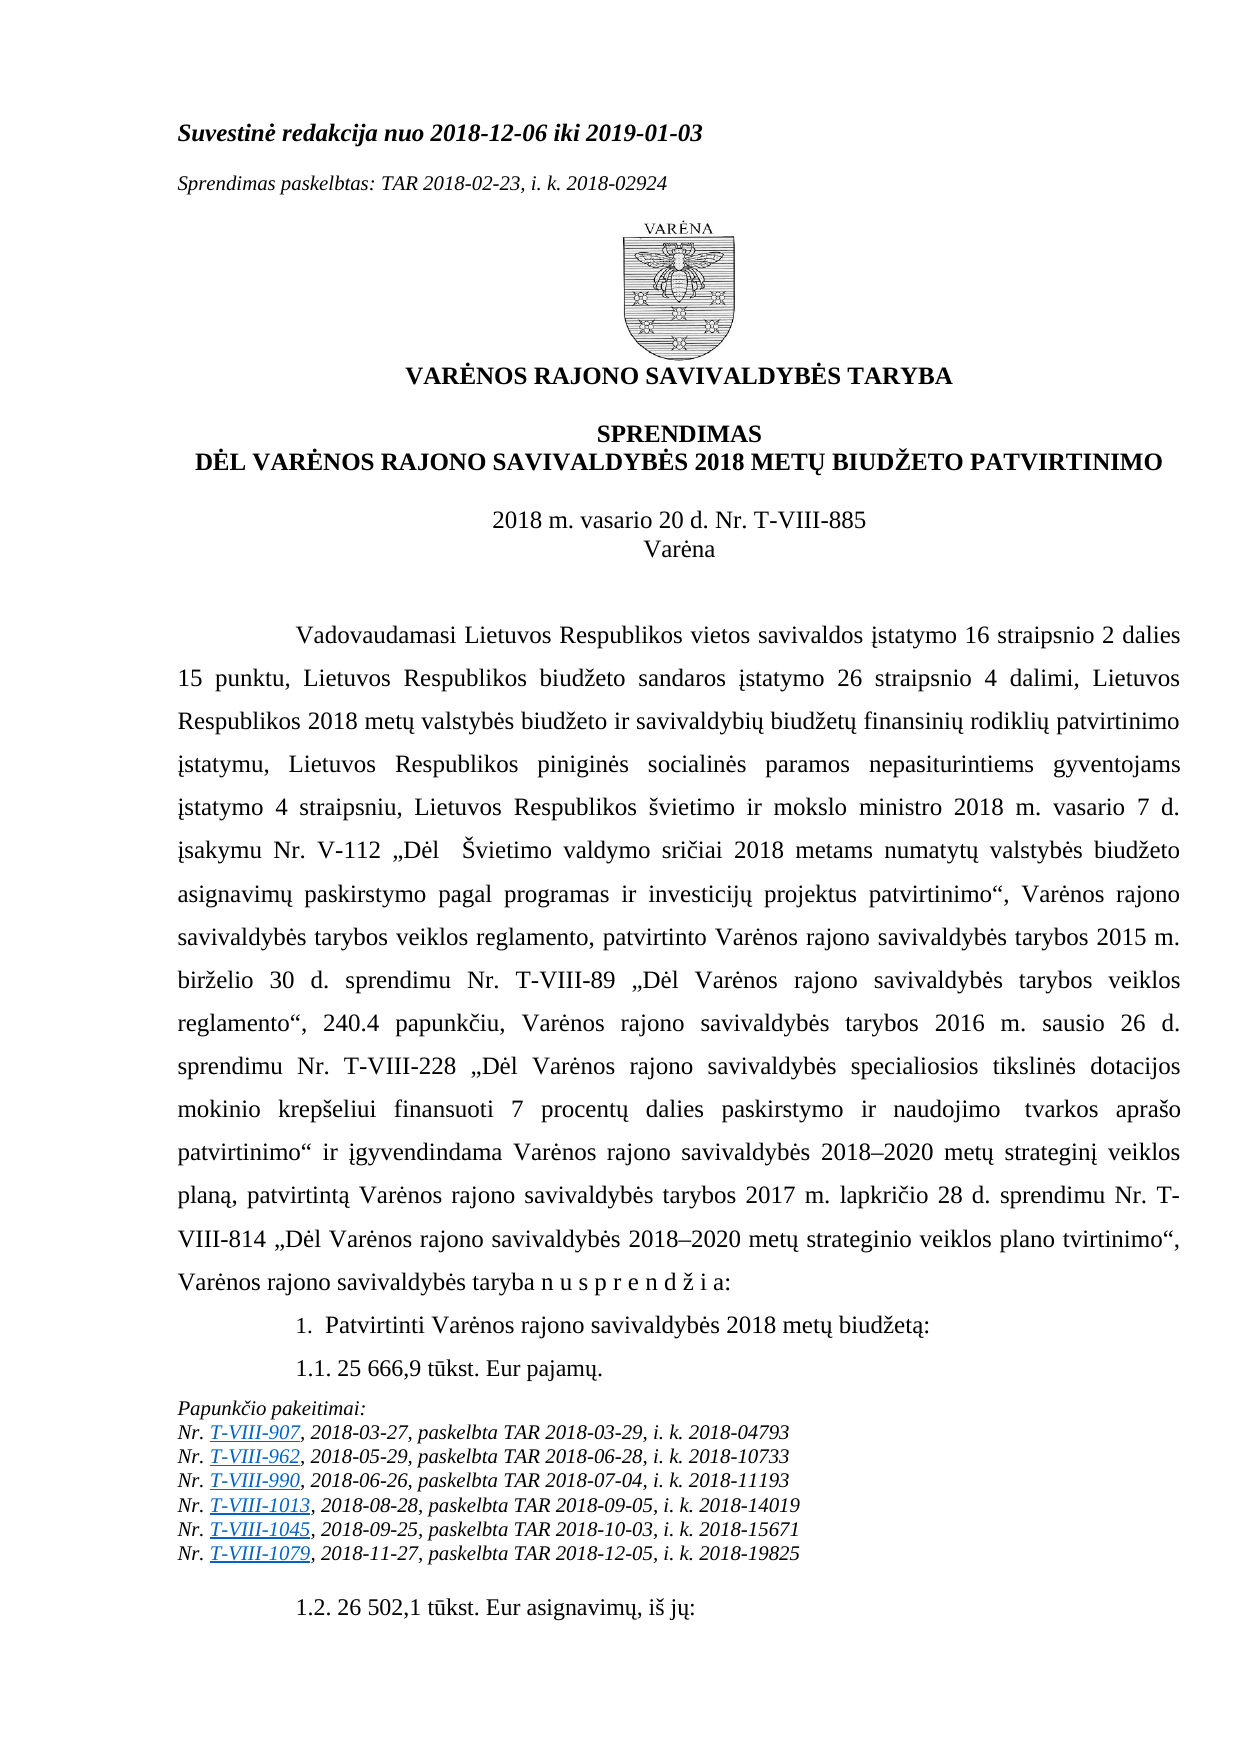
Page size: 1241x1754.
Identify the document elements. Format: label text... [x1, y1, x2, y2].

text 1.1. 25 666,9 tūkst. Eur pajamų. [295, 1353, 1181, 1382]
text Vadovaudamasi Lietuvos Respublikos vietos savivaldos įstatymo 16 straipsnio 2 dalies 15 punktu, Lietuvos Respublikos biudžeto sandaros įstatymo 26 straipsnio 4 dalimi, Lietuvos Respublikos 2018 metų valstybės biudžeto ir savivaldybių biudžetų finansinių rodiklių patvirtinimo įstatymu, Lietuvos Respublikos piniginės socialinės paramos nepasiturintiems gyventojams įstatymo 4 straipsniu, Lietuvos Respublikos švietimo ir mokslo ministro 2018 m. vasario 7 d. įsakymu Nr. V-112 „Dėl Švietimo valdymo sričiai 2018 metams numatytų valstybės biudžeto asignavimų paskirstymo pagal programas ir investicijų projektus patvirtinimo“, Varėnos rajono savivaldybės tarybos veiklos reglamento, patvirtinto Varėnos rajono savivaldybės tarybos 2015 m. birželio 30 d. sprendimu Nr. T-VIII-89 „Dėl Varėnos rajono savivaldybės tarybos veiklos reglamento“, 240.4 papunkčiu, Varėnos rajono savivaldybės tarybos 2016 m. sausio 26 d. sprendimu Nr. T-VIII-228 „Dėl Varėnos rajono savivaldybės specialiosios tikslinės dotacijos mokinio krepšeliui finansuoti 7 procentų dalies paskirstymo ir naudojimo tvarkos aprašo patvirtinimo“ ir įgyvendindama Varėnos rajono savivaldybės 2018–2020 metų strateginį veiklos planą, patvirtintą Varėnos rajono savivaldybės tarybos 2017 m. lapkričio 28 d. sprendimu Nr. T-VIII-814 „Dėl Varėnos rajono savivaldybės 2018–2020 metų strateginio veiklos plano tvirtinimo“, Varėnos rajono savivaldybės taryba n u s p r e n d ž i a: [177, 620, 1181, 1296]
text Sprendimas paskelbtas: TAR 2018-02-23, i. k. 2018-02924 [177, 171, 1181, 195]
text Nr. T-VIII-1045, 2018-09-25, paskelbta TAR 2018-10-03, i. k. 2018-15671 [177, 1517, 1181, 1541]
text Suvestinė redakcija nuo 2018-12-06 iki 2019-01-03 [177, 118, 1181, 147]
text Nr. T-VIII-1079, 2018-11-27, paskelbta TAR 2018-12-05, i. k. 2018-19825 [177, 1541, 1181, 1565]
text 1. Patvirtinti Varėnos rajono savivaldybės 2018 metų biudžetą: [177, 1310, 1181, 1339]
text Varėna [177, 534, 1181, 562]
text 2018 m. vasario 20 d. Nr. T-VIII-885 [177, 505, 1181, 534]
text SPRENDIMAS [177, 419, 1181, 447]
text 1.2. 26 502,1 tūkst. Eur asignavimų, iš jų: [295, 1593, 1181, 1621]
text DĖL VARĖNOS RAJONO SAVIVALDYBĖS 2018 METŲ BIUDŽETO PATVIRTINIMO [177, 447, 1181, 476]
text Nr. T-VIII-907, 2018-03-27, paskelbta TAR 2018-03-29, i. k. 2018-04793 [177, 1420, 1181, 1444]
text Papunkčio pakeitimai: [177, 1396, 1181, 1420]
text VARĖNOS RAJONO SAVIVALDYBĖS TARYBA [177, 361, 1181, 390]
text Nr. T-VIII-1013, 2018-08-28, paskelbta TAR 2018-09-05, i. k. 2018-14019 [177, 1492, 1181, 1517]
text Nr. T-VIII-990, 2018-06-26, paskelbta TAR 2018-07-04, i. k. 2018-11193 [177, 1468, 1181, 1492]
text Nr. T-VIII-962, 2018-05-29, paskelbta TAR 2018-06-28, i. k. 2018-10733 [177, 1444, 1181, 1468]
